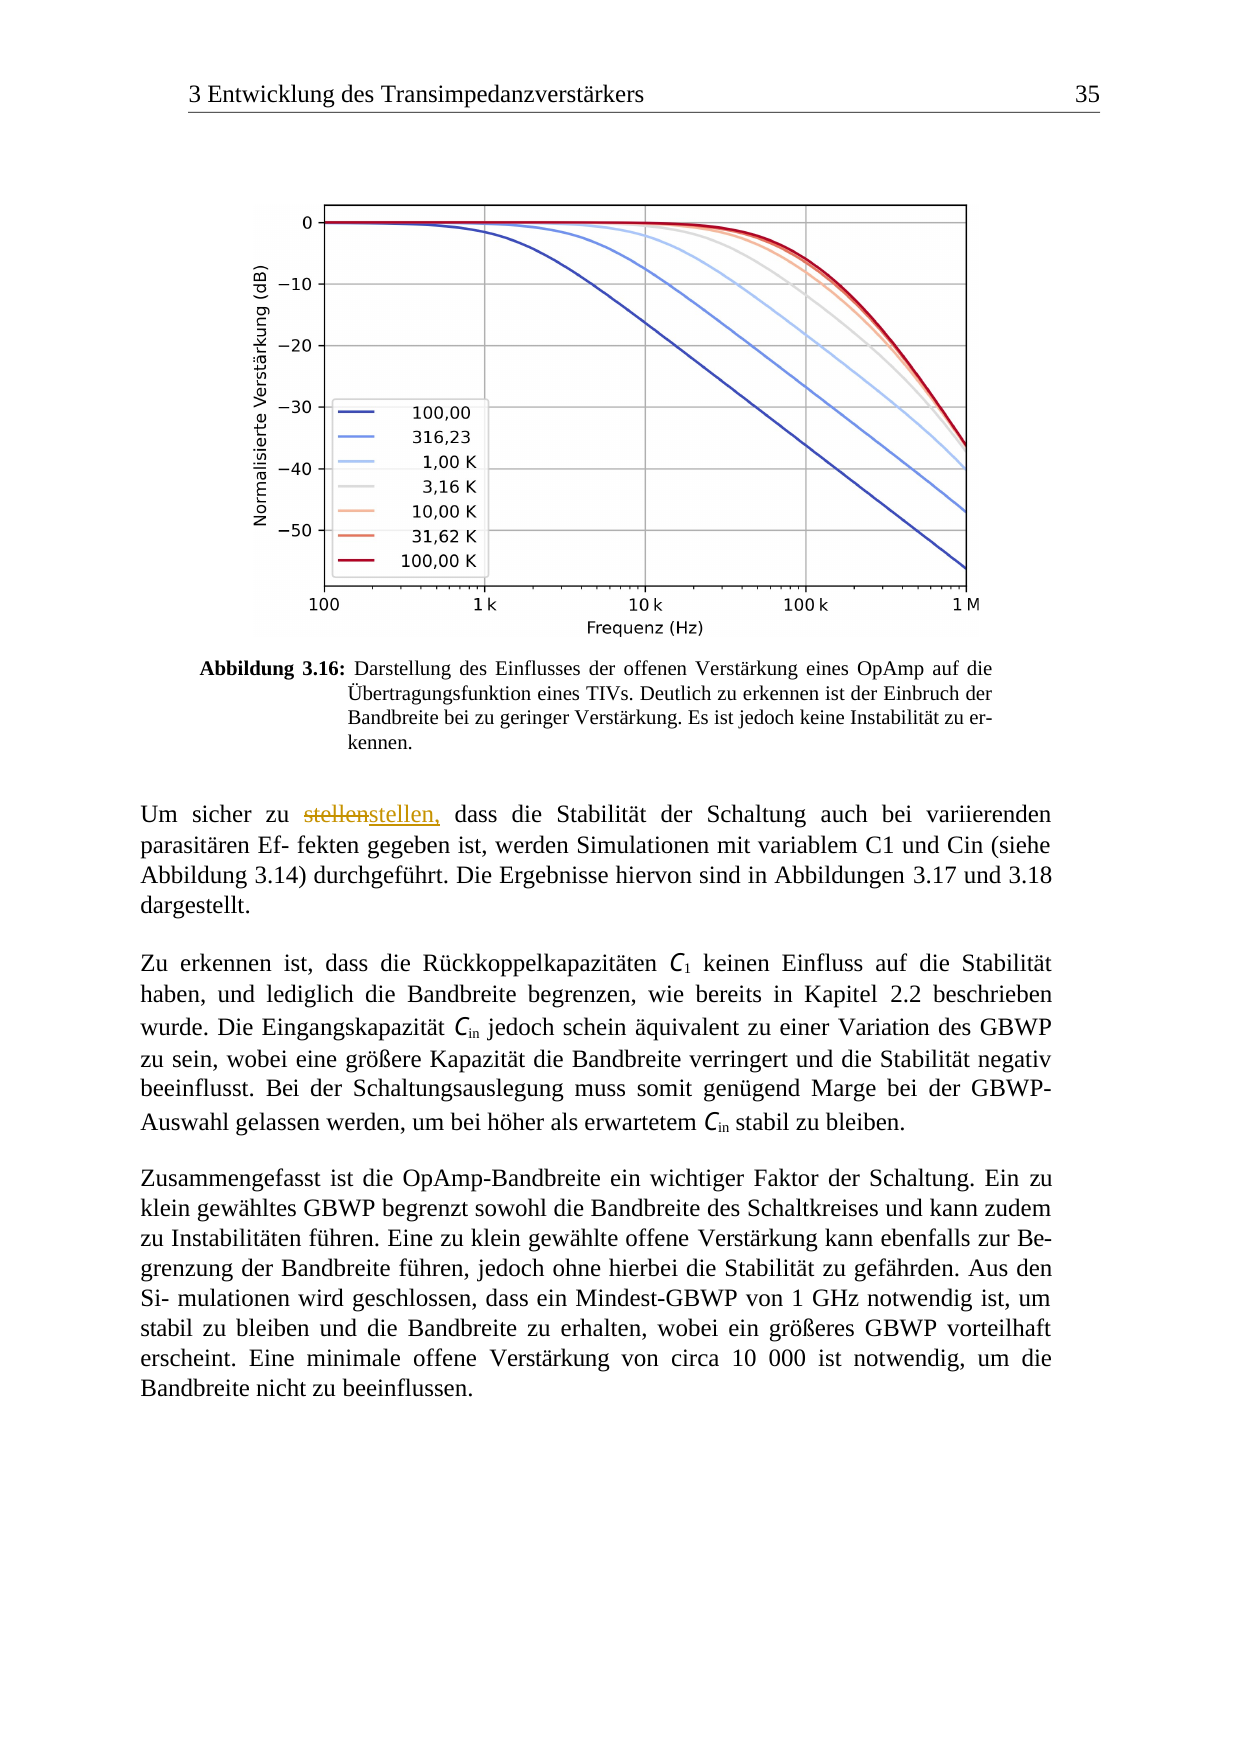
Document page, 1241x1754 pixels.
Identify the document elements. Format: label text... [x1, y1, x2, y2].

picture [253, 204, 979, 637]
text Zu erkennen ist, dass die Rückkoppelkapazitäten C1 keinen Einfluss auf die Stabilität haben, und lediglich die Bandbreite begrenzen, wie bereits in Kapitel 2.2 beschrieben wurde. Die Eingangskapazität Cin jedoch schein äquivalent zu einer Variation des GBWP zu sein, wobei eine größere Kapazität die Bandbreite verringert und die Stabilität negativ beeinflusst. Bei der Schaltungsauslegung muss somit genügend Marge bei der GBWP-Auswahl gelassen werden, um bei höher als erwartetem Cin stabil zu bleiben. [140, 944, 1052, 1137]
text Abbildung 3.16: Darstellung des Einflusses der offenen Verstärkung eines OpAmp auf die Übertragungsfunktion eines TIVs. Deutlich zu erkennen ist der Einbruch der Bandbreite bei zu geringer Verstärkung. Es ist jedoch keine Instabilität zu er- kennen. [199, 656, 993, 754]
text Zusammengefasst ist die OpAmp-Bandbreite ein wichtiger Faktor der Schaltung. Ein zu klein gewähltes GBWP begrenzt sowohl die Bandbreite des Schaltkreises und kann zudem zu Instabilitäten führen. Eine zu klein gewählte offene Verstärkung kann ebenfalls zur Be- grenzung der Bandbreite führen, jedoch ohne hierbei die Stabilität zu gefährden. Aus den Si- mulationen wird geschlossen, dass ein Mindest-GBWP von 1 GHz notwendig ist, um stabil zu bleiben und die Bandbreite zu erhalten, wobei ein größeres GBWP vorteilhaft erscheint. Eine minimale offene Verstärkung von circa 10 000 ist notwendig, um die Bandbreite nicht zu beeinflussen. [140, 1163, 1052, 1402]
text Um sicher zu stellen, dass die Stabilität der Schaltung auch bei variierenden parasitären Ef- fekten gegeben ist, werden Simulationen mit variablem C1 und Cin (siehe Abbildung 3.14) durchgeführt. Die Ergebnisse hiervon sind in Abbildungen 3.17 und 3.18 dargestellt. [140, 799, 1052, 919]
